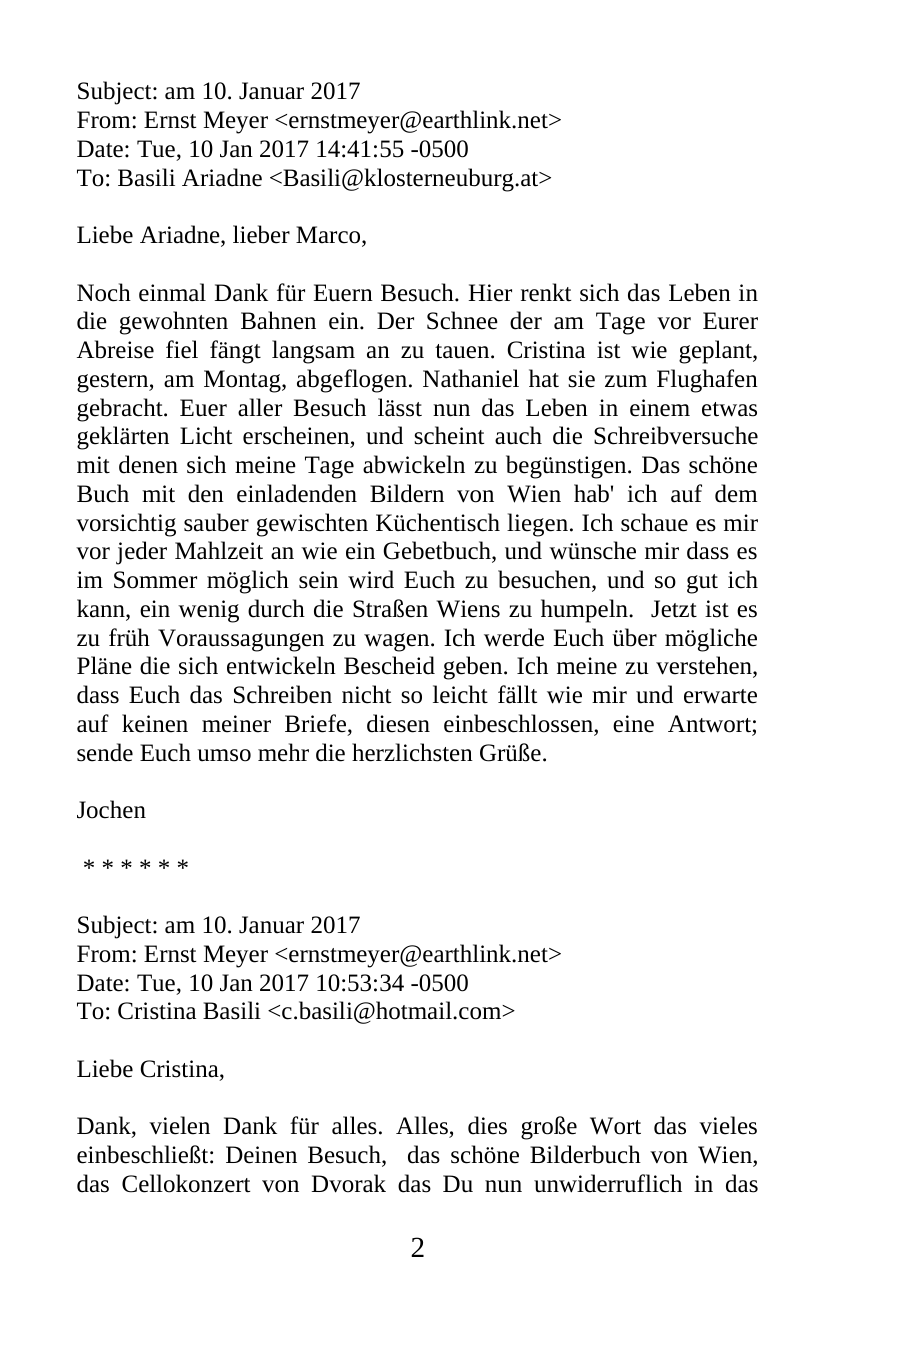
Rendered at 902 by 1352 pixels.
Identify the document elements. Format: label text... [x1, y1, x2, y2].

text Dank, vielen Dank für alles. Alles, dies große Wort das vieles einbeschließt: Deinen Besuch, das schöne Bilderbuch von Wien, das Cellokonzert von Dvorak das Du nun unwiderruflich in das [76, 1111, 759, 1198]
text * * * * * * [76, 853, 759, 881]
text Noch einmal Dank für Euern Besuch. Hier renkt sich das Leben in die gewohnten Bahnen ein. Der Schnee der am Tage vor Eurer Abreise fiel fängt langsam an zu tauen. Cristina ist wie geplant, gestern, am Montag, abgeflogen. Nathaniel hat sie zum Flughafen gebracht. Euer aller Besuch lässt nun das Leben in einem etwas geklärten Licht erscheinen, und scheint auch die Schreibversuche mit denen sich meine Tage abwickeln zu begünstigen. Das schöne Buch mit den einladenden Bildern von Wien hab' ich auf dem vorsichtig sauber gewischten Küchentisch liegen. Ich schaue es mir vor jeder Mahlzeit an wie ein Gebetbuch, und wünsche mir dass es im Sommer möglich sein wird Euch zu besuchen, und so gut ich kann, ein wenig durch die Straßen Wiens zu humpeln. Jetzt ist es zu früh Voraussagungen zu wagen. Ich werde Euch über mögliche Pläne die sich entwickeln Bescheid geben. Ich meine zu verstehen, dass Euch das Schreiben nicht so leicht fällt wie mir und erwarte auf keinen meiner Briefe, diesen einbeschlossen, eine Antwort; sende Euch umso mehr die herzlichsten Grüße. [76, 278, 759, 766]
text Liebe Cristina, [76, 1054, 759, 1083]
text Jochen [76, 795, 759, 824]
text To: Basili Ariadne <Basili@klosterneuburg.at> [76, 163, 759, 191]
text Subject: am 10. Januar 2017 [76, 76, 759, 105]
text Date: Tue, 10 Jan 2017 14:41:55 -0500 [76, 134, 759, 163]
text Date: Tue, 10 Jan 2017 10:53:34 -0500 [76, 968, 759, 996]
text From: Ernst Meyer <ernstmeyer@earthlink.net> [76, 939, 759, 968]
text From: Ernst Meyer <ernstmeyer@earthlink.net> [76, 105, 759, 134]
text Subject: am 10. Januar 2017 [76, 910, 759, 939]
text To: Cristina Basili <c.basili@hotmail.com> [76, 996, 759, 1025]
text Liebe Ariadne, lieber Marco, [76, 220, 759, 249]
